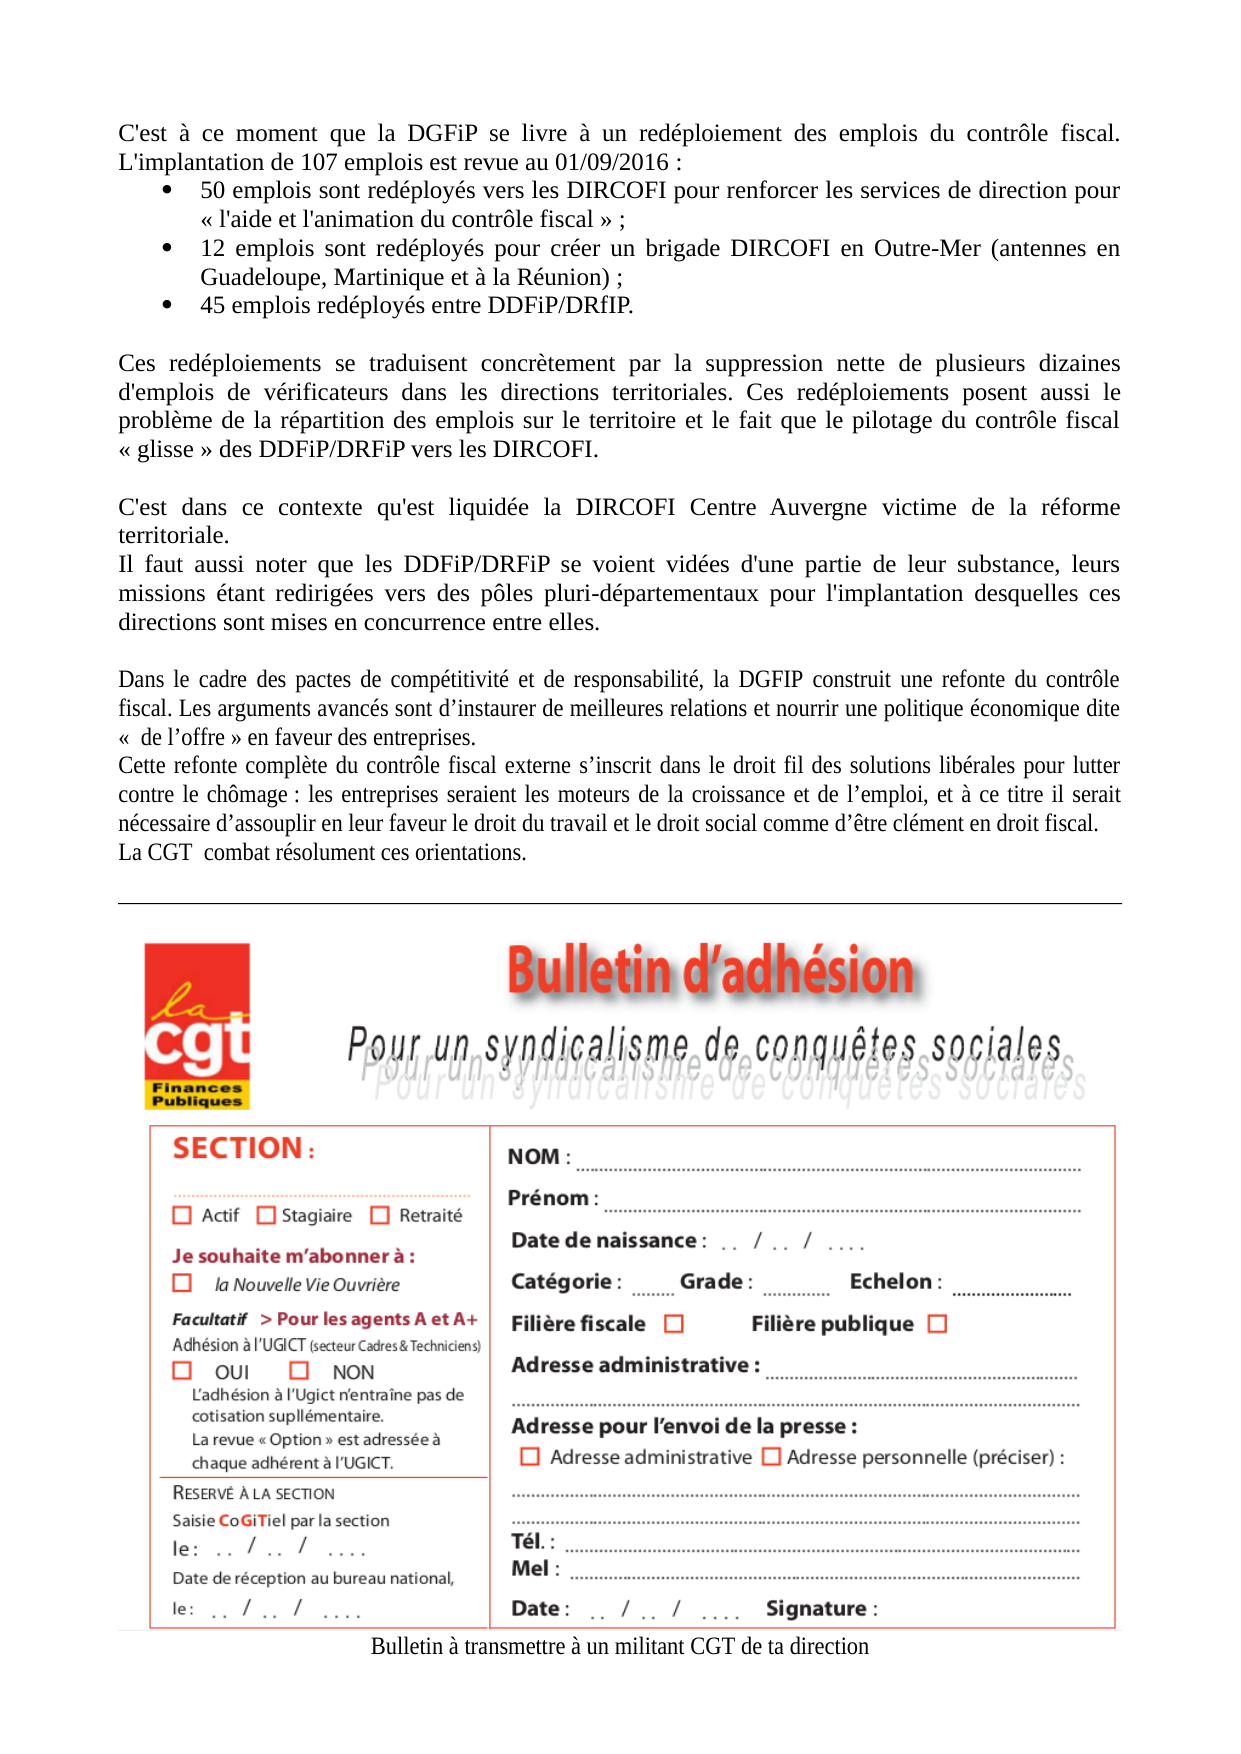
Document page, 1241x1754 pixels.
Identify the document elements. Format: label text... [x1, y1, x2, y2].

picture [118, 903, 1123, 1631]
text C'est à ce moment que la DGFiP se livre à un redéploiement des emplois du contrôle fiscal. L'implantation de 107 emplois est revue au 01/09/2016 : [118, 118, 1122, 176]
text Ces redéploiements se traduisent concrètement par la suppression nette de plusieurs dizaines d'emplois de vérificateurs dans les directions territoriales. Ces redéploiements posent aussi le problème de la répartition des emplois sur le territoire et le fait que le pilotage du contrôle fiscal « glisse » des DDFiP/DRFiP vers les DIRCOFI. [118, 348, 1122, 463]
list 12 emplois sont redéployés pour créer un brigade DIRCOFI en Outre-Mer (antennes en Guadeloupe, Martinique et à la Réunion) ; [163, 233, 1122, 291]
list 45 emplois redéployés entre DDFiP/DRfIP. [163, 291, 1122, 319]
text C'est dans ce contexte qu'est liquidée la DIRCOFI Centre Auvergne victime de la réforme territoriale. [118, 492, 1122, 549]
text Dans le cadre des pactes de compétitivité et de responsabilité, la DGFIP construit une refonte du contrôle fiscal. Les arguments avancés sont d’instaurer de meilleures relations et nourrir une politique économique dite « de l’offre » en faveur des entreprises. [118, 664, 1122, 751]
text Bulletin à transmettre à un militant CGT de ta direction [118, 1631, 1122, 1660]
text La CGT combat résolument ces orientations. [118, 837, 1122, 866]
text Cette refonte complète du contrôle fiscal externe s’inscrit dans le droit fil des solutions libérales pour lutter contre le chômage : les entreprises seraient les moteurs de la croissance et de l’emploi, et à ce titre il serait nécessaire d’assouplir en leur faveur le droit du travail et le droit social comme d’être clément en droit fiscal. [118, 751, 1122, 837]
text [118, 894, 1122, 903]
text Il faut aussi noter que les DDFiP/DRFiP se voient vidées d'une partie de leur substance, leurs missions étant redirigées vers des pôles pluri-départementaux pour l'implantation desquelles ces directions sont mises en concurrence entre elles. [118, 549, 1122, 636]
list 50 emplois sont redéployés vers les DIRCOFI pour renforcer les services de direction pour « l'aide et l'animation du contrôle fiscal » ; [163, 176, 1122, 233]
